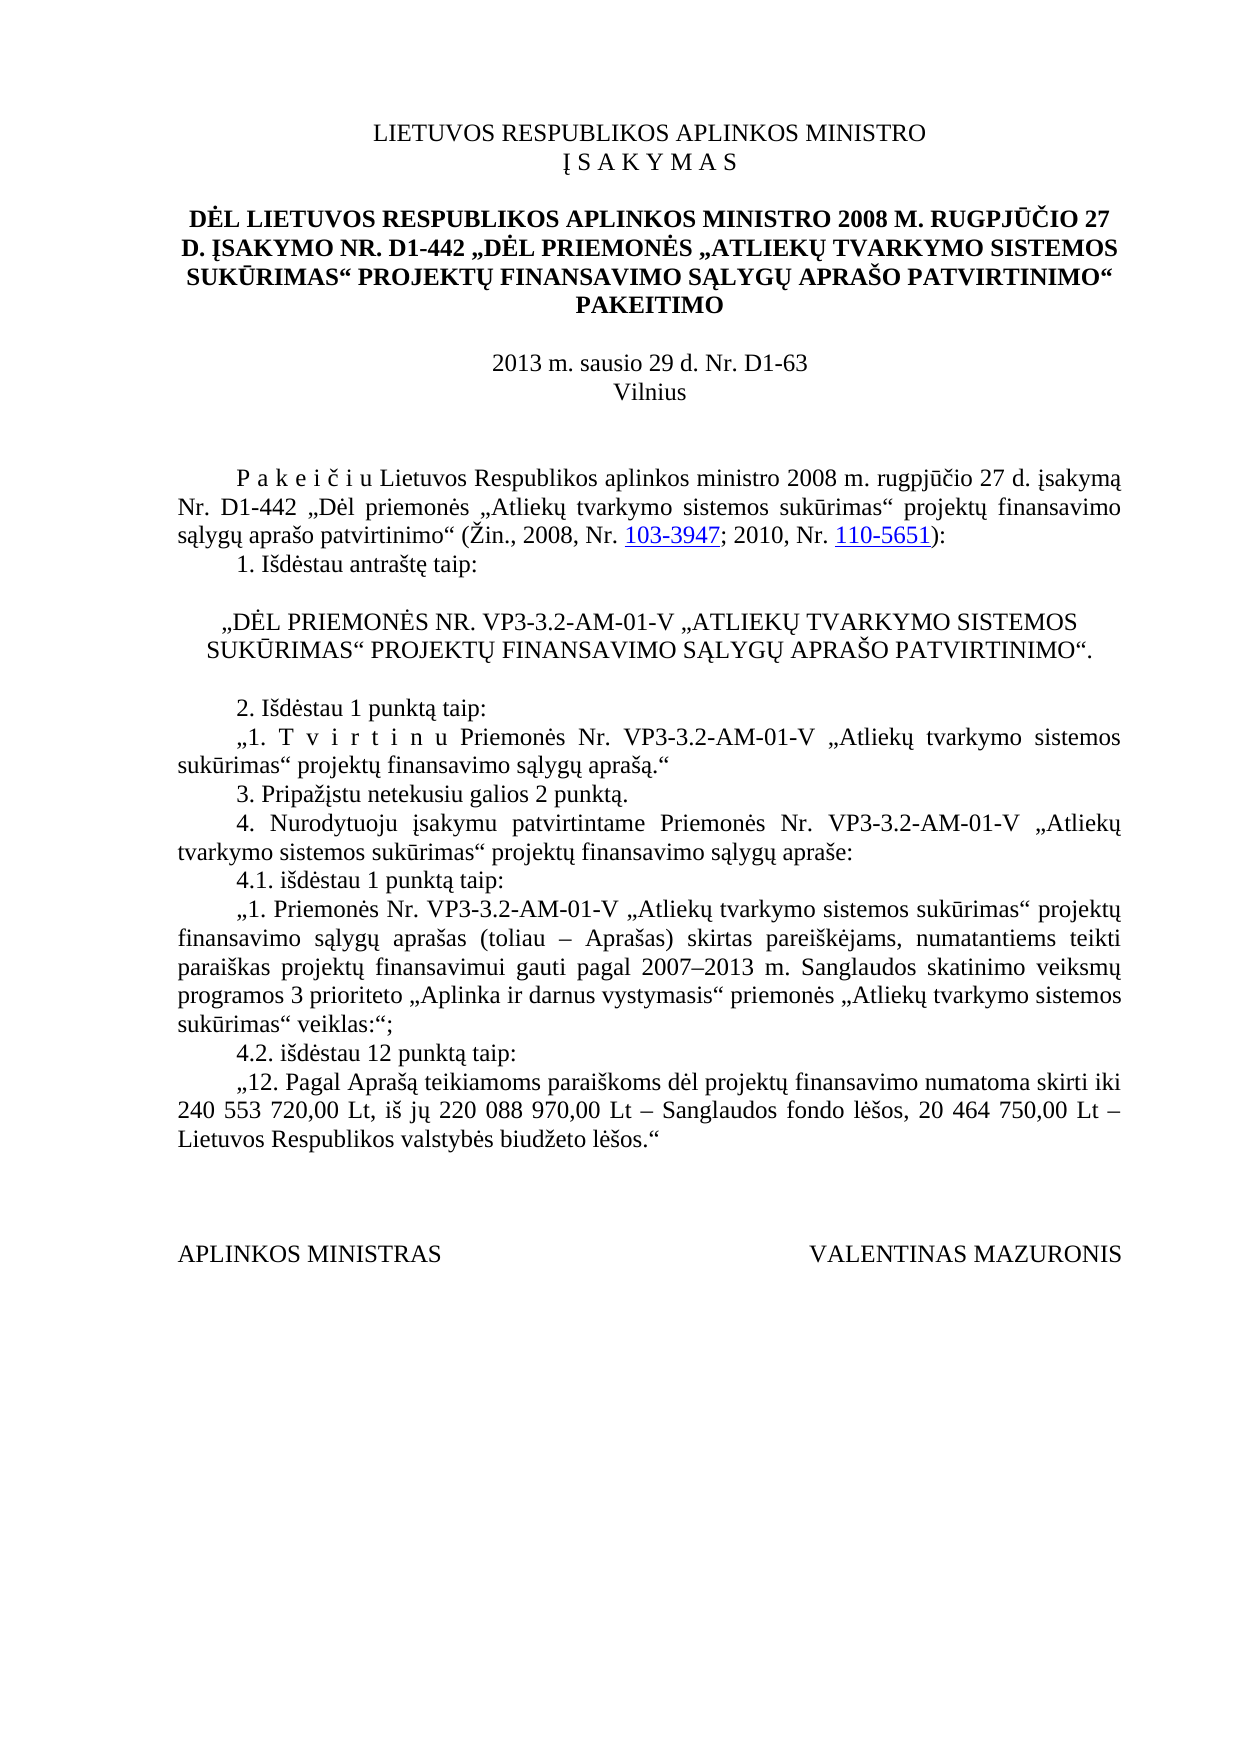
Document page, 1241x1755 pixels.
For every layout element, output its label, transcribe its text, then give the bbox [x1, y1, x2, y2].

text LIETUVOS RESPUBLIKOS APLINKOS MINISTRO [177, 118, 1122, 147]
text Vilnius [177, 377, 1122, 406]
text 2. Išdėstau 1 punktą taip: [177, 693, 1122, 722]
text „12. Pagal Aprašą teikiamoms paraiškoms dėl projektų finansavimo numatoma skirti iki 240 553 720,00 Lt, iš jų 220 088 970,00 Lt – Sanglaudos fondo lėšos, 20 464 750,00 Lt – Lietuvos Respublikos valstybės biudžeto lėšos.“ [177, 1067, 1122, 1153]
text Dėl LIETUVOS RESPUBLIKOS Aplinkos ministro 2008 m. RUGPJŪČIO 27 d. įsakymo Nr. D1-442 „Dėl priemonės „ATLIEKŲ TVARKYMO SISTEMOS SUKŪRIMAS“ projektų finansavimo sąlygų aprašo patvirtinimo“ pakeitimo [177, 204, 1122, 319]
text 4.2. išdėstau 12 punktą taip: [177, 1038, 1122, 1067]
text Į S A K Y M A S [177, 147, 1122, 176]
text „1. Priemonės Nr. VP3-3.2-AM-01-V „Atliekų tvarkymo sistemos sukūrimas“ projektų finansavimo sąlygų aprašas (toliau – Aprašas) skirtas pareiškėjams, numatantiems teikti paraiškas projektų finansavimui gauti pagal 2007–2013 m. Sanglaudos skatinimo veiksmų programos 3 prioriteto „Aplinka ir darnus vystymasis“ priemonės „Atliekų tvarkymo sistemos sukūrimas“ veiklas:“; [177, 894, 1122, 1038]
text 3. Pripažįstu netekusiu galios 2 punktą. [177, 779, 1122, 808]
text „DĖL PRIEMONĖS Nr. VP3-3.2-AM-01-V „ATLIEKŲ TVARKYMO SISTEMOS SUKŪRIMAS“ PROJEKTŲ FINANSAVIMO SĄLYGŲ APRAŠO PATVIRTINIMO“. [177, 607, 1122, 664]
text Aplinkos ministras Valentinas Mazuronis [177, 1239, 1122, 1268]
text „1. T v i r t i n u Priemonės Nr. VP3-3.2-AM-01-V „Atliekų tvarkymo sistemos sukūrimas“ projektų finansavimo sąlygų aprašą.“ [177, 722, 1122, 779]
text 1. Išdėstau antraštę taip: [177, 549, 1122, 578]
text 4. Nurodytuoju įsakymu patvirtintame Priemonės Nr. VP3-3.2-AM-01-V „Atliekų tvarkymo sistemos sukūrimas“ projektų finansavimo sąlygų apraše: [177, 808, 1122, 866]
text 4.1. išdėstau 1 punktą taip: [177, 866, 1122, 894]
text 2013 m. sausio 29 d. Nr. D1-63 [177, 348, 1122, 377]
text P a k e i č i u Lietuvos Respublikos aplinkos ministro 2008 m. rugpjūčio 27 d. įsakymą Nr. D1-442 „Dėl priemonės „Atliekų tvarkymo sistemos sukūrimas“ projektų finansavimo sąlygų aprašo patvirtinimo“ (Žin., 2008, Nr. 103-3947; 2010, Nr. 110-5651): [177, 463, 1122, 549]
